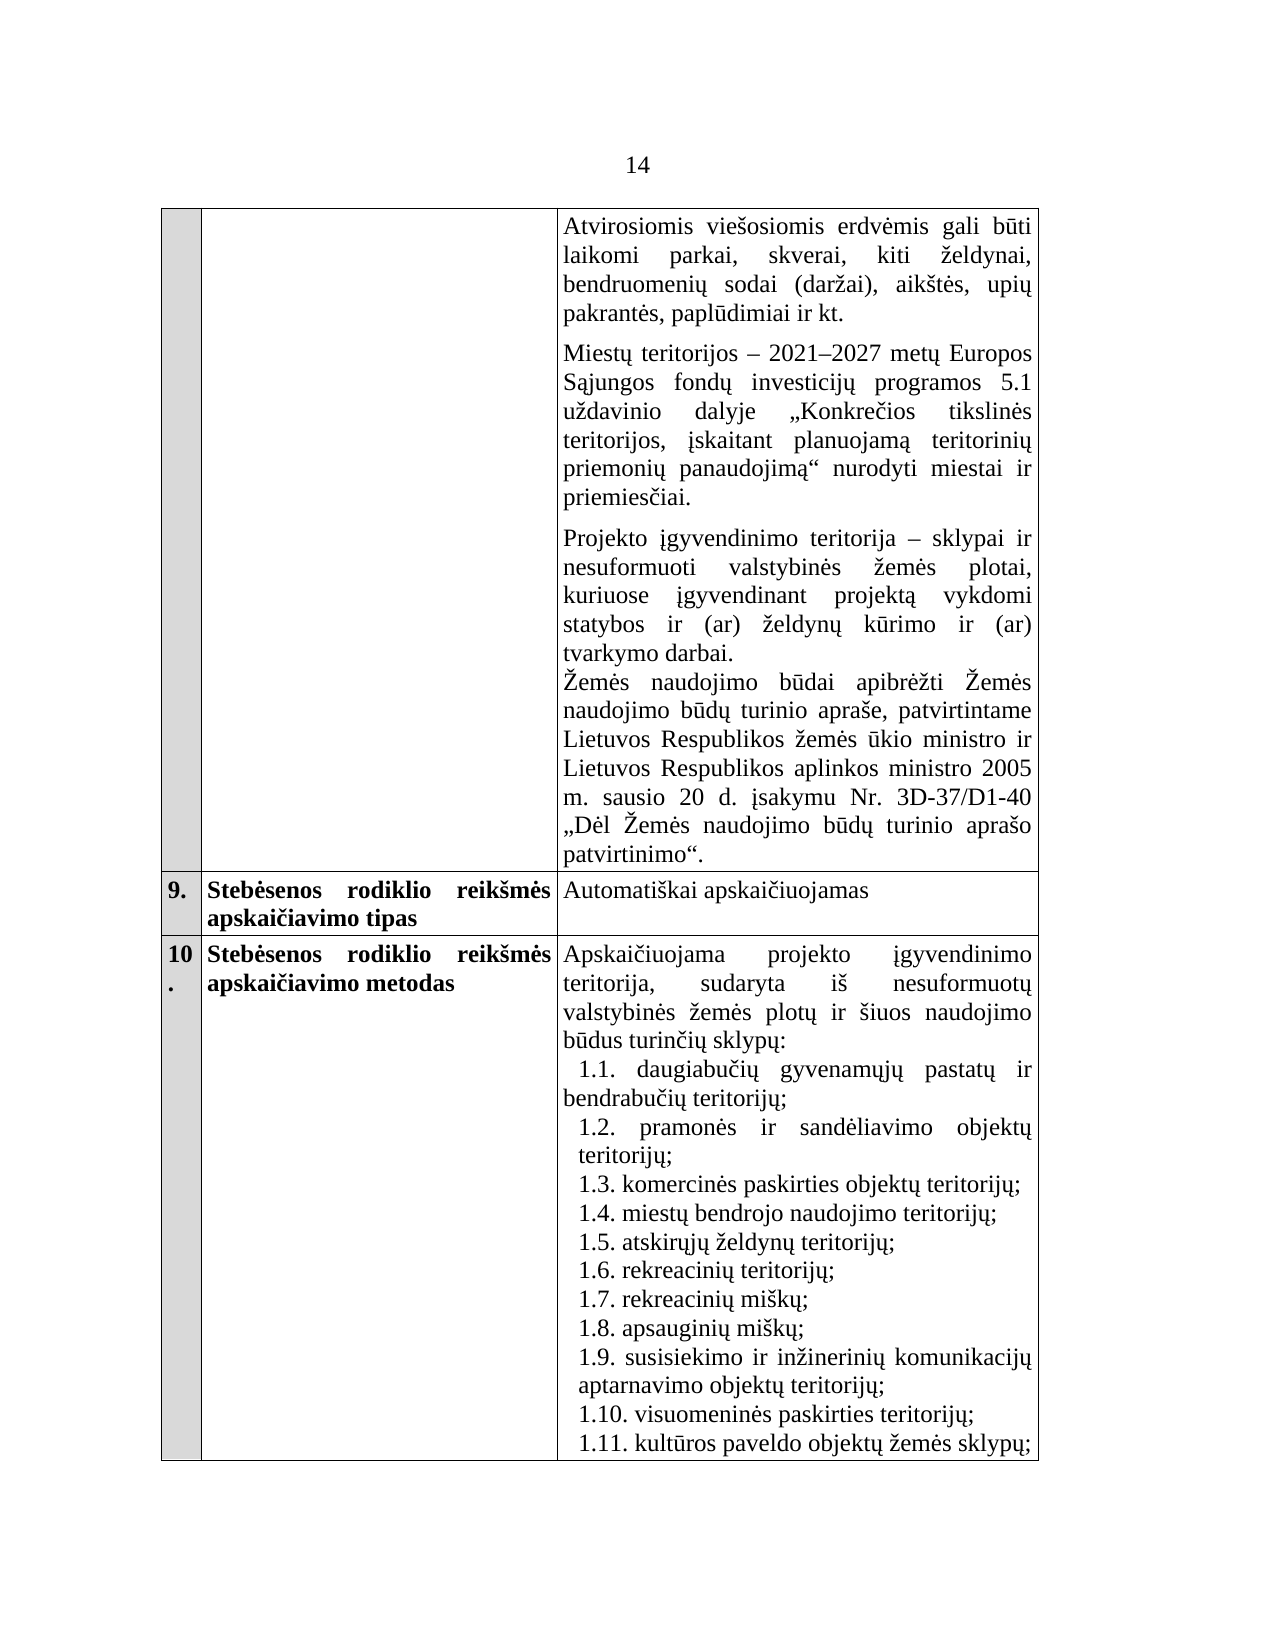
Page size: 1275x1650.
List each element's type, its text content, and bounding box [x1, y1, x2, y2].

table_cell Stebėsenos rodiklio reikšmės apskaičiavimo metodas [202, 936, 557, 1459]
table_cell [202, 209, 557, 871]
table_cell Automatiškai apskaičiuojamas [558, 872, 1038, 935]
table_cell 9. [162, 872, 201, 935]
table_cell [162, 209, 201, 871]
table_header [151, 208, 161, 1461]
table_cell Apskaičiuojama projekto įgyvendinimo teritorija, sudaryta iš nesuformuotų valstybinės žemės plotų ir šiuos naudojimo būdus turinčių sklypų: 1.1. daugiabučių gyvenamųjų pastatų ir bendrabučių teritorijų; 1.2. pramonės ir sandėliavimo objektų teritorijų; 1.3. komercinės paskirties objektų teritorijų; 1.4. miestų bendrojo naudojimo teritorijų; 1.5. atskirųjų želdynų teritorijų; 1.6. rekreacinių teritorijų; 1.7. rekreacinių miškų; 1.8. apsauginių miškų; 1.9. susisiekimo ir inžinerinių komunikacijų aptarnavimo objektų teritorijų; 1.10. visuomeninės paskirties teritorijų; 1.11. kultūros paveldo objektų žemės sklypų; [558, 936, 1038, 1459]
table_cell Atvirosiomis viešosiomis erdvėmis gali būti laikomi parkai, skverai, kiti želdynai, bendruomenių sodai (daržai), aikštės, upių pakrantės, paplūdimiai ir kt. Miestų teritorijos – 2021–2027 metų Europos Sąjungos fondų investicijų programos 5.1 uždavinio dalyje „Konkrečios tikslinės teritorijos, įskaitant planuojamą teritorinių priemonių panaudojimą“ nurodyti miestai ir priemiesčiai. Projekto įgyvendinimo teritorija – sklypai ir nesuformuoti valstybinės žemės plotai, kuriuose įgyvendinant projektą vykdomi statybos ir (ar) želdynų kūrimo ir (ar) tvarkymo darbai. Žemės naudojimo būdai apibrėžti Žemės naudojimo būdų turinio apraše, patvirtintame Lietuvos Respublikos žemės ūkio ministro ir Lietuvos Respublikos aplinkos ministro 2005 m. sausio 20 d. įsakymu Nr. 3D-37/D1-40 „Dėl Žemės naudojimo būdų turinio aprašo patvirtinimo“. [558, 209, 1038, 871]
table_cell Stebėsenos rodiklio reikšmės apskaičiavimo tipas [202, 872, 557, 935]
table_header [1039, 208, 1126, 1461]
table_cell 10. [162, 936, 201, 1459]
